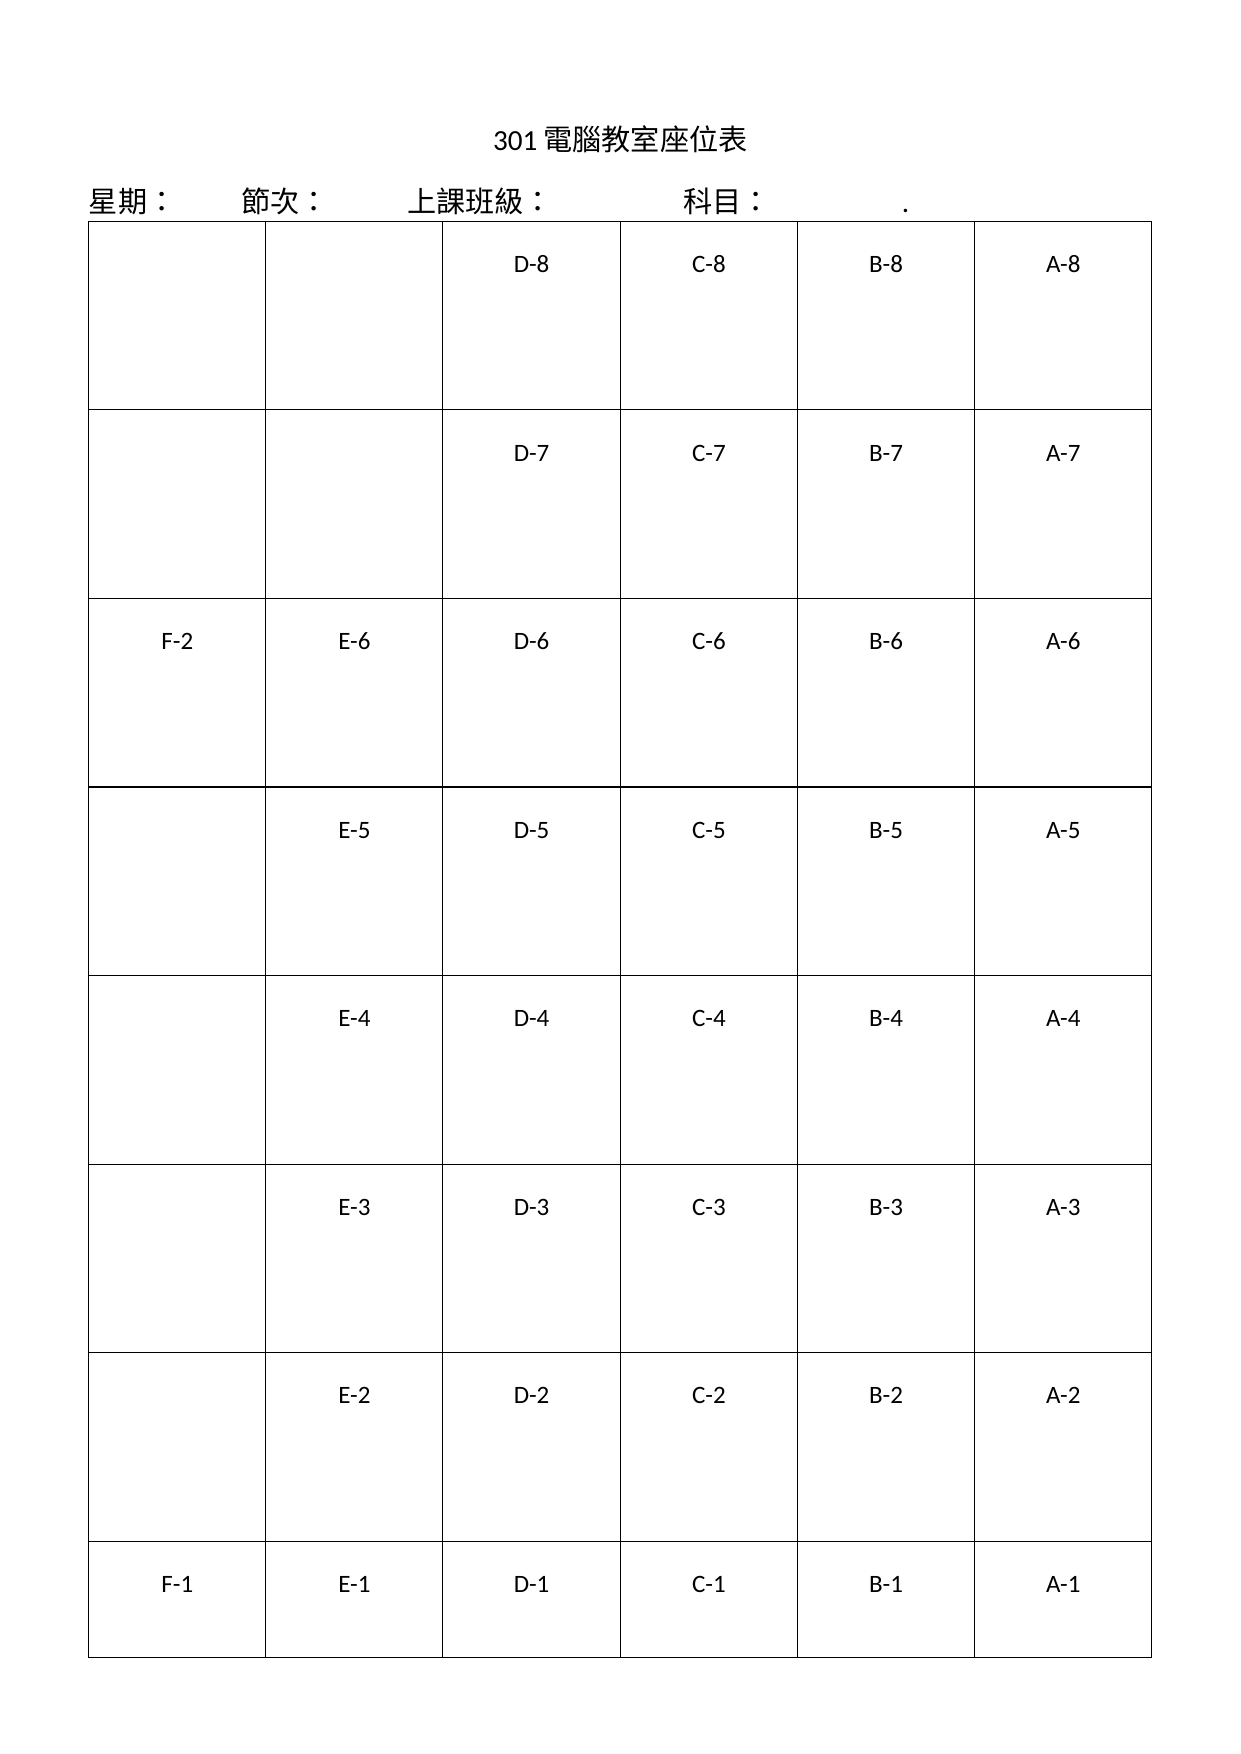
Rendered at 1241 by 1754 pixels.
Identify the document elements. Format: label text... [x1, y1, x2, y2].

table_cell D-6 [443, 599, 620, 786]
table_cell A-6 [975, 599, 1151, 786]
table_cell D-4 [443, 976, 620, 1163]
table_cell F-1 [89, 1542, 265, 1657]
table_cell E-6 [266, 599, 442, 786]
table_cell D-7 [443, 410, 620, 598]
table_cell A-3 [975, 1165, 1151, 1352]
table_cell C-1 [621, 1542, 797, 1657]
table_cell [89, 1353, 265, 1541]
text 301電腦教室座位表 [89, 96, 1152, 158]
table_cell C-5 [621, 788, 797, 975]
table_cell C-4 [621, 976, 797, 1163]
table_cell A-1 [975, 1542, 1151, 1657]
table_cell A-4 [975, 976, 1151, 1163]
table_cell E-3 [266, 1165, 442, 1352]
table_cell D-2 [443, 1353, 620, 1541]
table_header B-8 [798, 222, 974, 409]
table_header [266, 222, 442, 409]
table_cell E-5 [266, 788, 442, 975]
table_cell A-7 [975, 410, 1151, 598]
table_cell [89, 410, 265, 598]
table_cell C-6 [621, 599, 797, 786]
table_cell B-3 [798, 1165, 974, 1352]
table_header D-8 [443, 222, 620, 409]
table_cell E-4 [266, 976, 442, 1163]
table_cell B-5 [798, 788, 974, 975]
table_cell C-3 [621, 1165, 797, 1352]
table_cell C-7 [621, 410, 797, 598]
table_cell [89, 1165, 265, 1352]
table_header [89, 222, 265, 409]
table_cell B-7 [798, 410, 974, 598]
table_cell [89, 976, 265, 1163]
table_header C-8 [621, 222, 797, 409]
table_cell B-2 [798, 1353, 974, 1541]
table_cell B-4 [798, 976, 974, 1163]
table_cell D-3 [443, 1165, 620, 1352]
text 星期： 節次： 上課班級： 科目： . [89, 158, 1152, 221]
table_cell F-2 [89, 599, 265, 786]
table_header A-8 [975, 222, 1151, 409]
table_cell E-1 [266, 1542, 442, 1657]
table_cell [89, 788, 265, 975]
table_cell D-1 [443, 1542, 620, 1657]
table_cell [266, 410, 442, 598]
table_cell B-6 [798, 599, 974, 786]
table_cell E-2 [266, 1353, 442, 1541]
table_cell D-5 [443, 788, 620, 975]
table_cell A-5 [975, 788, 1151, 975]
table_cell B-1 [798, 1542, 974, 1657]
table_cell C-2 [621, 1353, 797, 1541]
table_cell A-2 [975, 1353, 1151, 1541]
